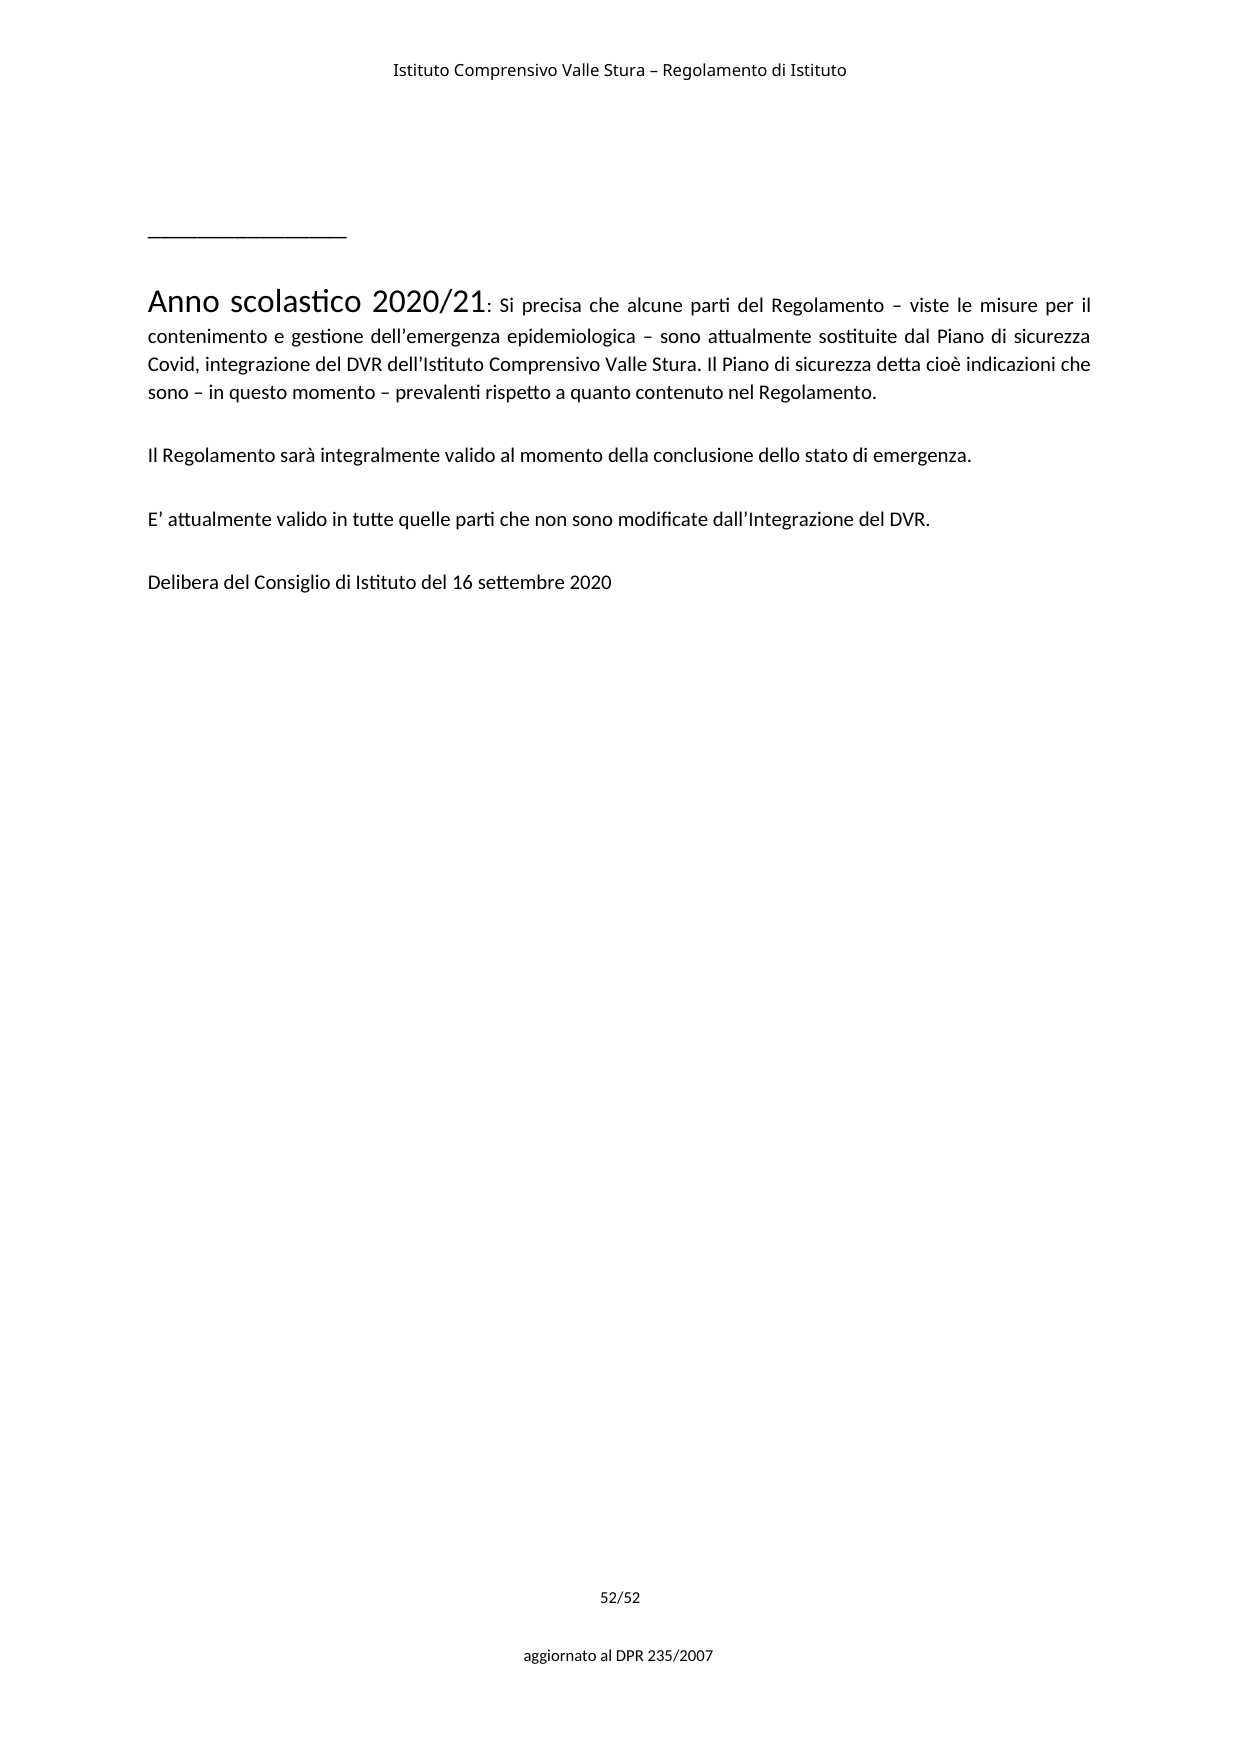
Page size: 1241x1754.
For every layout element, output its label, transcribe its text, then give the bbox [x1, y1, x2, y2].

text Anno scolastico 2020/21: Si precisa che alcune parti del Regolamento – viste le misure per il contenimento e gestione dell’emergenza epidemiologica – sono attualmente sostituite dal Piano di sicurezza Covid, integrazione del DVR dell’Istituto Comprensivo Valle Stura. Il Piano di sicurezza detta cioè indicazioni che sono – in questo momento – prevalenti rispetto a quanto contenuto nel Regolamento. [148, 280, 1093, 404]
text ________________ [148, 211, 1093, 242]
text Il Regolamento sarà integralmente valido al momento della conclusione dello stato di emergenza. [148, 442, 1093, 468]
text E’ attualmente valido in tutte quelle parti che non sono modificate dall’Integrazione del DVR. [148, 506, 1093, 531]
text Delibera del Consiglio di Istituto del 16 settembre 2020 [148, 569, 1093, 594]
